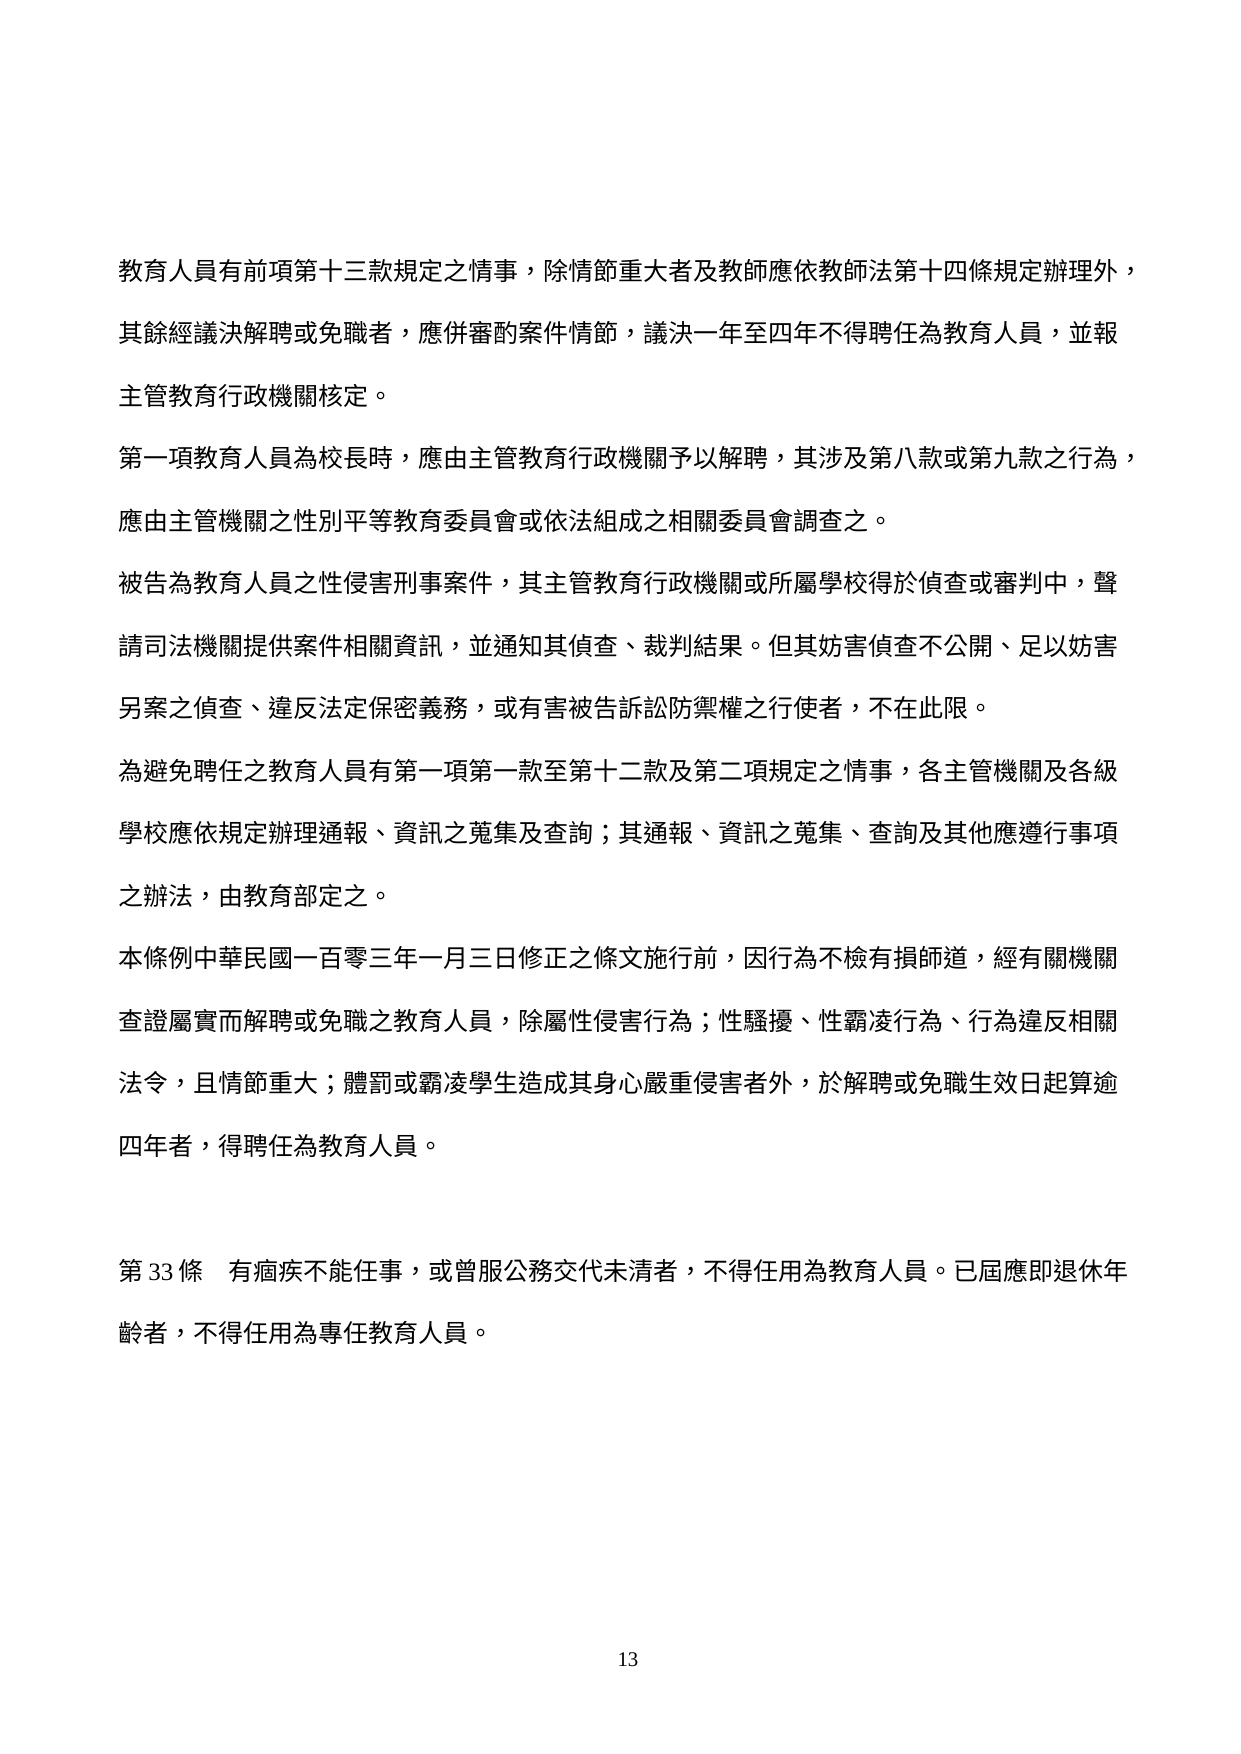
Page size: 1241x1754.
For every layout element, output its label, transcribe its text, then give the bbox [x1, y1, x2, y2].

text 被告為教育人員之性侵害刑事案件，其主管教育行政機關或所屬學校得於偵查或審判中，聲請司法機關提供案件相關資訊，並通知其偵查、裁判結果。但其妨害偵查不公開、足以妨害另案之偵查、違反法定保密義務，或有害被告訴訟防禦權之行使者，不在此限。 [118, 540, 1137, 728]
text 第一項教育人員為校長時，應由主管教育行政機關予以解聘，其涉及第八款或第九款之行為，應由主管機關之性別平等教育委員會或依法組成之相關委員會調查之。 [118, 415, 1137, 540]
text 本條例中華民國一百零三年一月三日修正之條文施行前，因行為不檢有損師道，經有關機關查證屬實而解聘或免職之教育人員，除屬性侵害行為；性騷擾、性霸凌行為、行為違反相關法令，且情節重大；體罰或霸凌學生造成其身心嚴重侵害者外，於解聘或免職生效日起算逾四年者，得聘任為教育人員。 [118, 915, 1137, 1165]
text 為避免聘任之教育人員有第一項第一款至第十二款及第二項規定之情事，各主管機關及各級學校應依規定辦理通報、資訊之蒐集及查詢；其通報、資訊之蒐集、查詢及其他應遵行事項之辦法，由教育部定之。 [118, 728, 1137, 915]
text 第33條 有痼疾不能任事，或曾服公務交代未清者，不得任用為教育人員。已屆應即退休年齡者，不得任用為專任教育人員。 [118, 1228, 1137, 1353]
text 教育人員有前項第十三款規定之情事，除情節重大者及教師應依教師法第十四條規定辦理外，其餘經議決解聘或免職者，應併審酌案件情節，議決一年至四年不得聘任為教育人員，並報主管教育行政機關核定。 [118, 228, 1137, 415]
